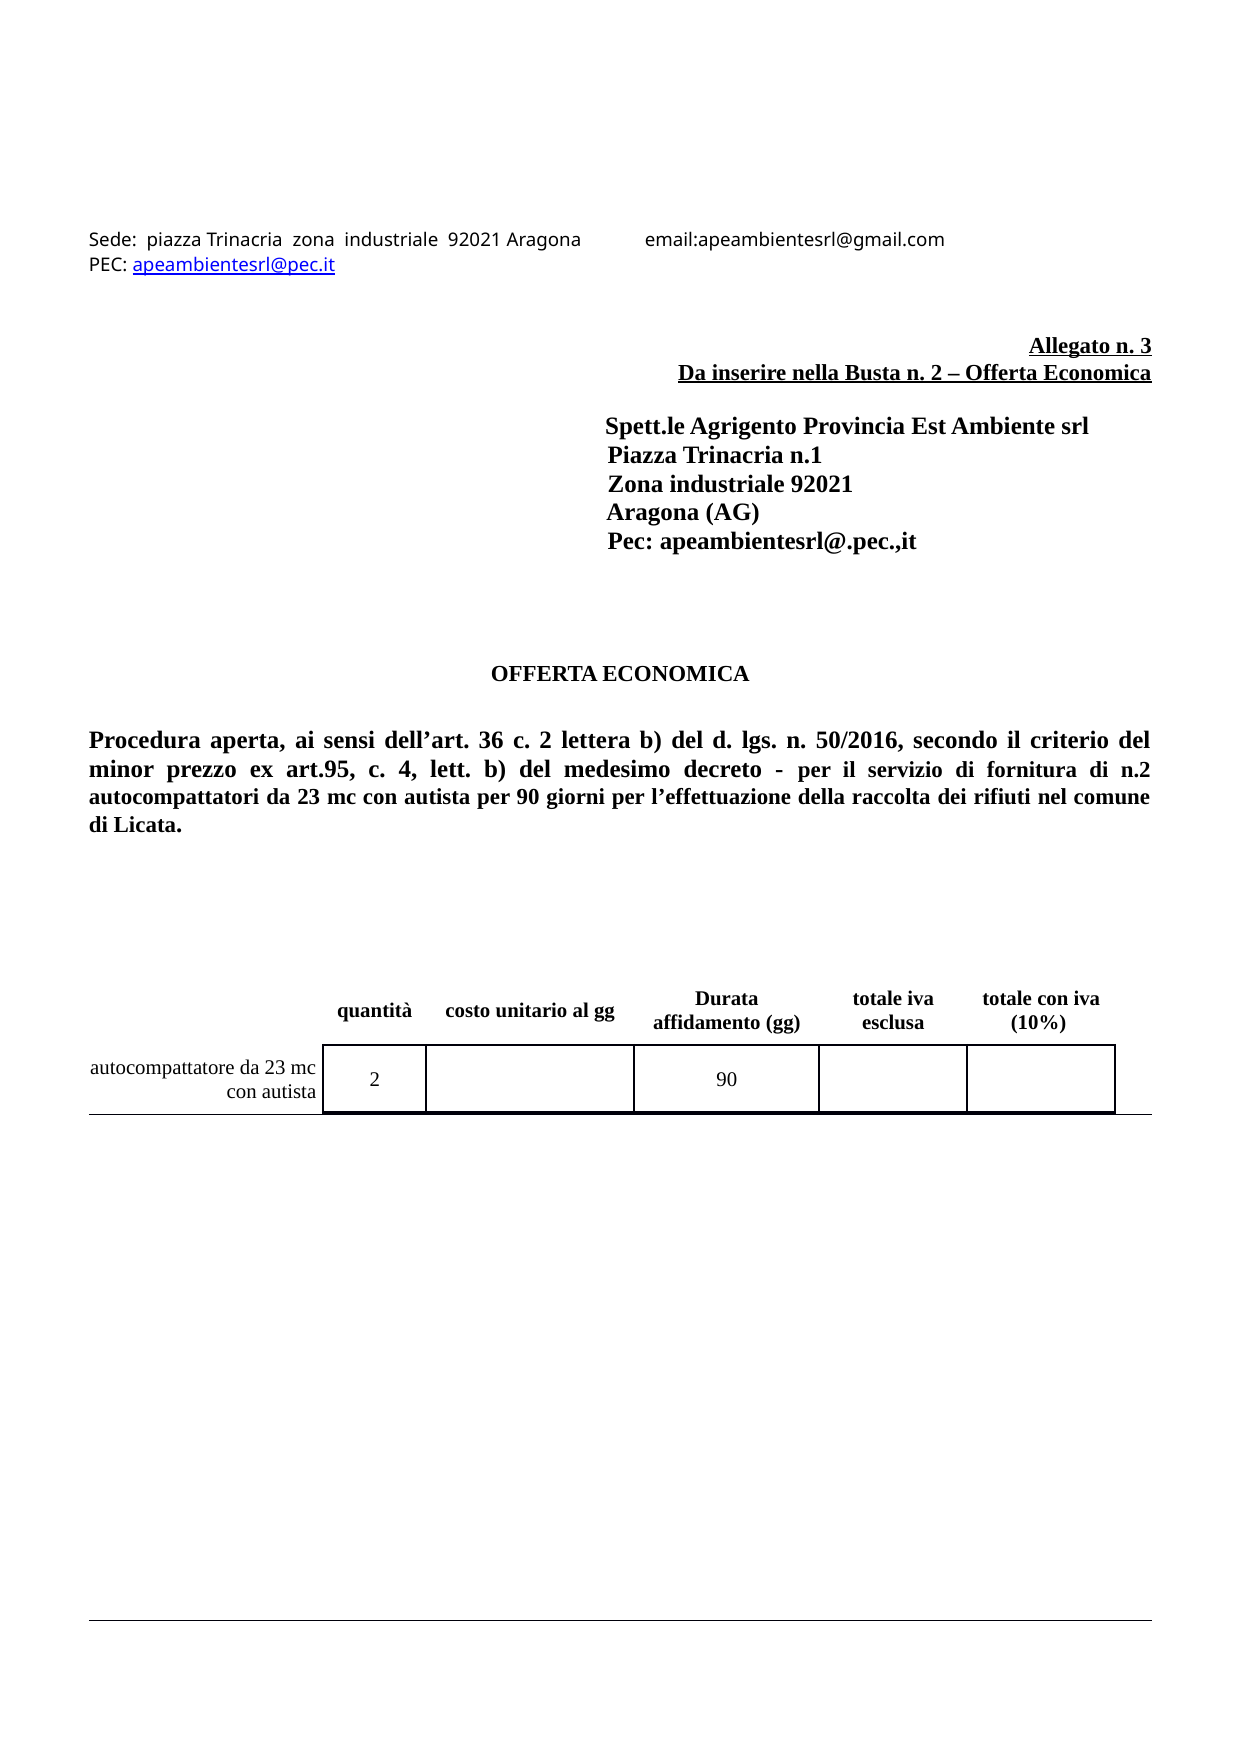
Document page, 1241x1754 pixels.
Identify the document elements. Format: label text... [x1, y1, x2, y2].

table_header costo unitario al gg [426, 977, 634, 1044]
text PEC: apeambientesrl@pec.it [89, 252, 1152, 277]
text Allegato n. 3 [89, 332, 1152, 358]
table_cell autocompattatore da 23 mc con autista [81, 1044, 322, 1111]
text Zona industriale 92021 [89, 469, 1152, 497]
table_cell [820, 1046, 966, 1111]
text Spett.le Agrigento Provincia Est Ambiente srl [605, 411, 1152, 440]
text OFFERTA ECONOMICA [89, 660, 1152, 687]
table_cell 90 [635, 1046, 818, 1111]
table_cell [968, 1046, 1114, 1111]
table_header [81, 977, 323, 1044]
text Sede: piazza Trinacria zona industriale 92021 Aragona email:apeambientesrl@gmail.com [89, 226, 1152, 252]
table_header Durata affidamento (gg) [634, 977, 819, 1044]
text Pec: apeambientesrl@.pec.,it [89, 526, 1152, 555]
text Aragona (AG) [89, 497, 1152, 526]
table_cell 2 [324, 1046, 425, 1111]
table_cell [427, 1046, 633, 1111]
text Piazza Trinacria n.1 [89, 440, 1152, 469]
table_header quantità [323, 977, 426, 1044]
table_header totale con iva (10%) [967, 977, 1115, 1044]
text Da inserire nella Busta n. 2 – Offerta Economica [89, 358, 1152, 385]
text Procedura aperta, ai sensi dell’art. 36 c. 2 lettera b) del d. lgs. n. 50/2016, secondo il criterio del minor prezzo ex art.95, c. 4, lett. b) del medesimo decreto - per il servizio di fornitura di n.2 autocompattatori da 23 mc con autista per 90 giorni per l’effettuazione della raccolta dei rifiuti nel comune di Licata. [89, 726, 1152, 838]
table_header totale iva esclusa [819, 977, 967, 1044]
